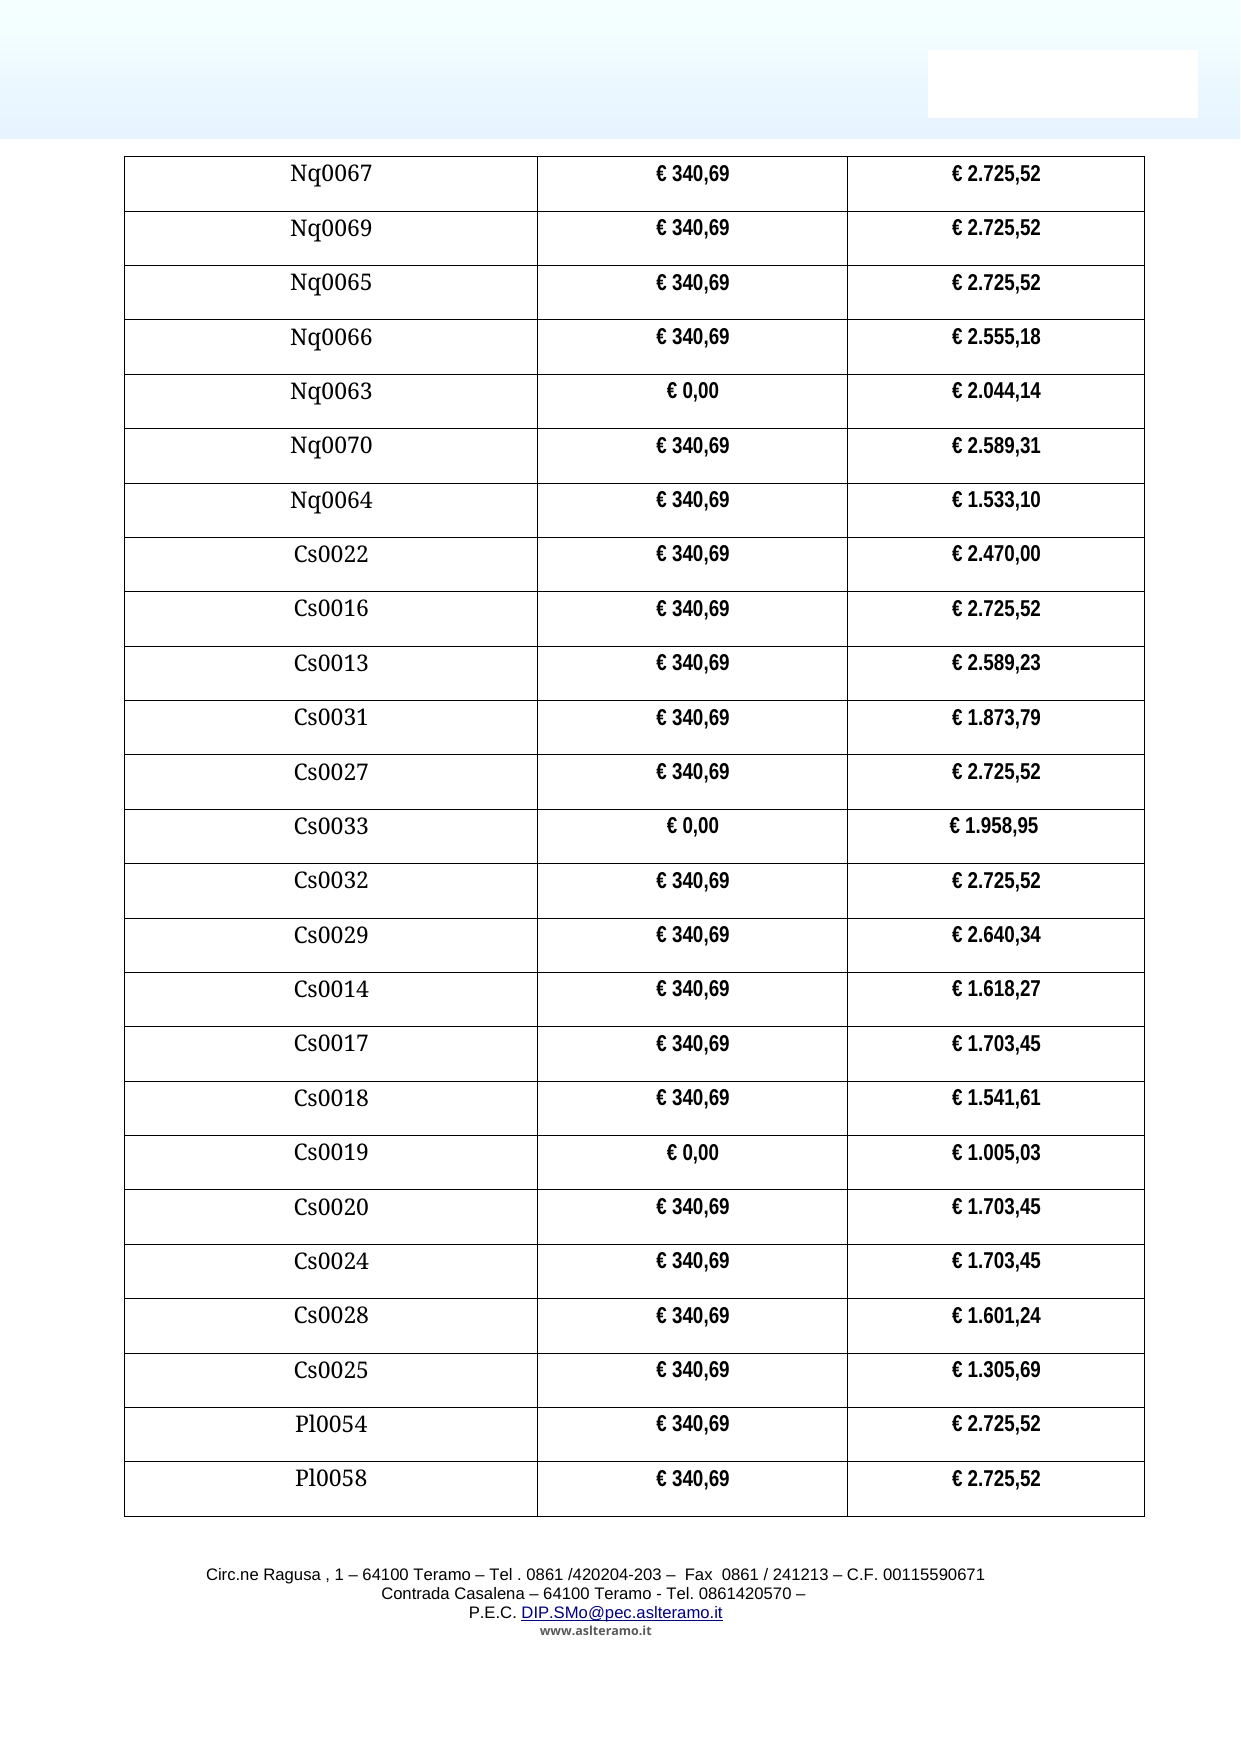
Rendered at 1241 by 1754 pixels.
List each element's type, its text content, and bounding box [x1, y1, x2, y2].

table_cell € 340,69 [538, 592, 847, 646]
table_cell € 1.305,69 [848, 1354, 1144, 1407]
table_cell Cs0013 [125, 647, 537, 700]
table_cell € 2.725,52 [848, 755, 1144, 809]
table_cell Pl0058 [125, 1462, 537, 1516]
table_cell Cs0022 [125, 538, 537, 591]
table_cell Cs0014 [125, 973, 537, 1026]
table_cell € 1.958,95 [848, 810, 1144, 863]
table_cell Pl0054 [125, 1408, 537, 1461]
table_cell € 340,69 [538, 484, 847, 537]
table_cell Nq0066 [125, 320, 537, 374]
table_cell € 2.725,52 [848, 1408, 1144, 1461]
table_cell € 2.725,52 [848, 212, 1144, 265]
table_cell € 340,69 [538, 1245, 847, 1298]
table_cell € 1.703,45 [848, 1190, 1144, 1244]
table_cell € 340,69 [538, 919, 847, 972]
table_cell € 0,00 [538, 1136, 847, 1189]
table_cell € 1.618,27 [848, 973, 1144, 1026]
table_cell € 340,69 [538, 1462, 847, 1516]
table_cell € 2.725,52 [848, 157, 1144, 211]
table_cell Cs0025 [125, 1354, 537, 1407]
table_cell € 1.533,10 [848, 484, 1144, 537]
table_cell € 2.725,52 [848, 592, 1144, 646]
table_cell € 340,69 [538, 1027, 847, 1081]
table_cell Cs0027 [125, 755, 537, 809]
table_cell € 340,69 [538, 973, 847, 1026]
table_cell Nq0065 [125, 266, 537, 319]
table_cell € 340,69 [538, 647, 847, 700]
table_cell € 1.541,61 [848, 1082, 1144, 1135]
table_cell € 0,00 [538, 810, 847, 863]
table_cell Cs0018 [125, 1082, 537, 1135]
table_cell € 340,69 [538, 1354, 847, 1407]
table_cell € 340,69 [538, 864, 847, 917]
table_cell € 1.601,24 [848, 1299, 1144, 1352]
table_cell Cs0019 [125, 1136, 537, 1189]
table_cell € 2.640,34 [848, 919, 1144, 972]
table_cell € 2.725,52 [848, 266, 1144, 319]
table_cell € 1.703,45 [848, 1027, 1144, 1081]
table_cell Cs0028 [125, 1299, 537, 1352]
table_cell Cs0032 [125, 864, 537, 917]
table_cell € 2.725,52 [848, 1462, 1144, 1516]
table_cell Cs0033 [125, 810, 537, 863]
table_cell € 340,69 [538, 157, 847, 211]
table_cell € 2.044,14 [848, 375, 1144, 428]
table_cell € 340,69 [538, 1190, 847, 1244]
table_cell € 0,00 [538, 375, 847, 428]
table_cell Cs0017 [125, 1027, 537, 1081]
table_cell € 2.470,00 [848, 538, 1144, 591]
table_cell € 340,69 [538, 429, 847, 482]
table_cell Nq0063 [125, 375, 537, 428]
table_cell € 2.589,31 [848, 429, 1144, 482]
table_cell € 340,69 [538, 701, 847, 754]
table_cell Cs0029 [125, 919, 537, 972]
table_cell € 1.873,79 [848, 701, 1144, 754]
table_cell € 2.589,23 [848, 647, 1144, 700]
table_cell Cs0024 [125, 1245, 537, 1298]
table_cell € 340,69 [538, 320, 847, 374]
table_cell Cs0031 [125, 701, 537, 754]
table_cell Nq0070 [125, 429, 537, 482]
table_cell € 340,69 [538, 1082, 847, 1135]
table_cell € 340,69 [538, 755, 847, 809]
table_cell € 2.555,18 [848, 320, 1144, 374]
table_cell Cs0020 [125, 1190, 537, 1244]
table_cell € 340,69 [538, 1299, 847, 1352]
table_cell € 1.005,03 [848, 1136, 1144, 1189]
table_cell € 340,69 [538, 212, 847, 265]
table_cell € 340,69 [538, 1408, 847, 1461]
table_cell € 340,69 [538, 266, 847, 319]
table_cell Nq0064 [125, 484, 537, 537]
table_cell € 1.703,45 [848, 1245, 1144, 1298]
table_cell € 340,69 [538, 538, 847, 591]
table_cell € 2.725,52 [848, 864, 1144, 917]
table_cell Cs0016 [125, 592, 537, 646]
table_cell Nq0069 [125, 212, 537, 265]
table_cell Nq0067 [125, 157, 537, 211]
